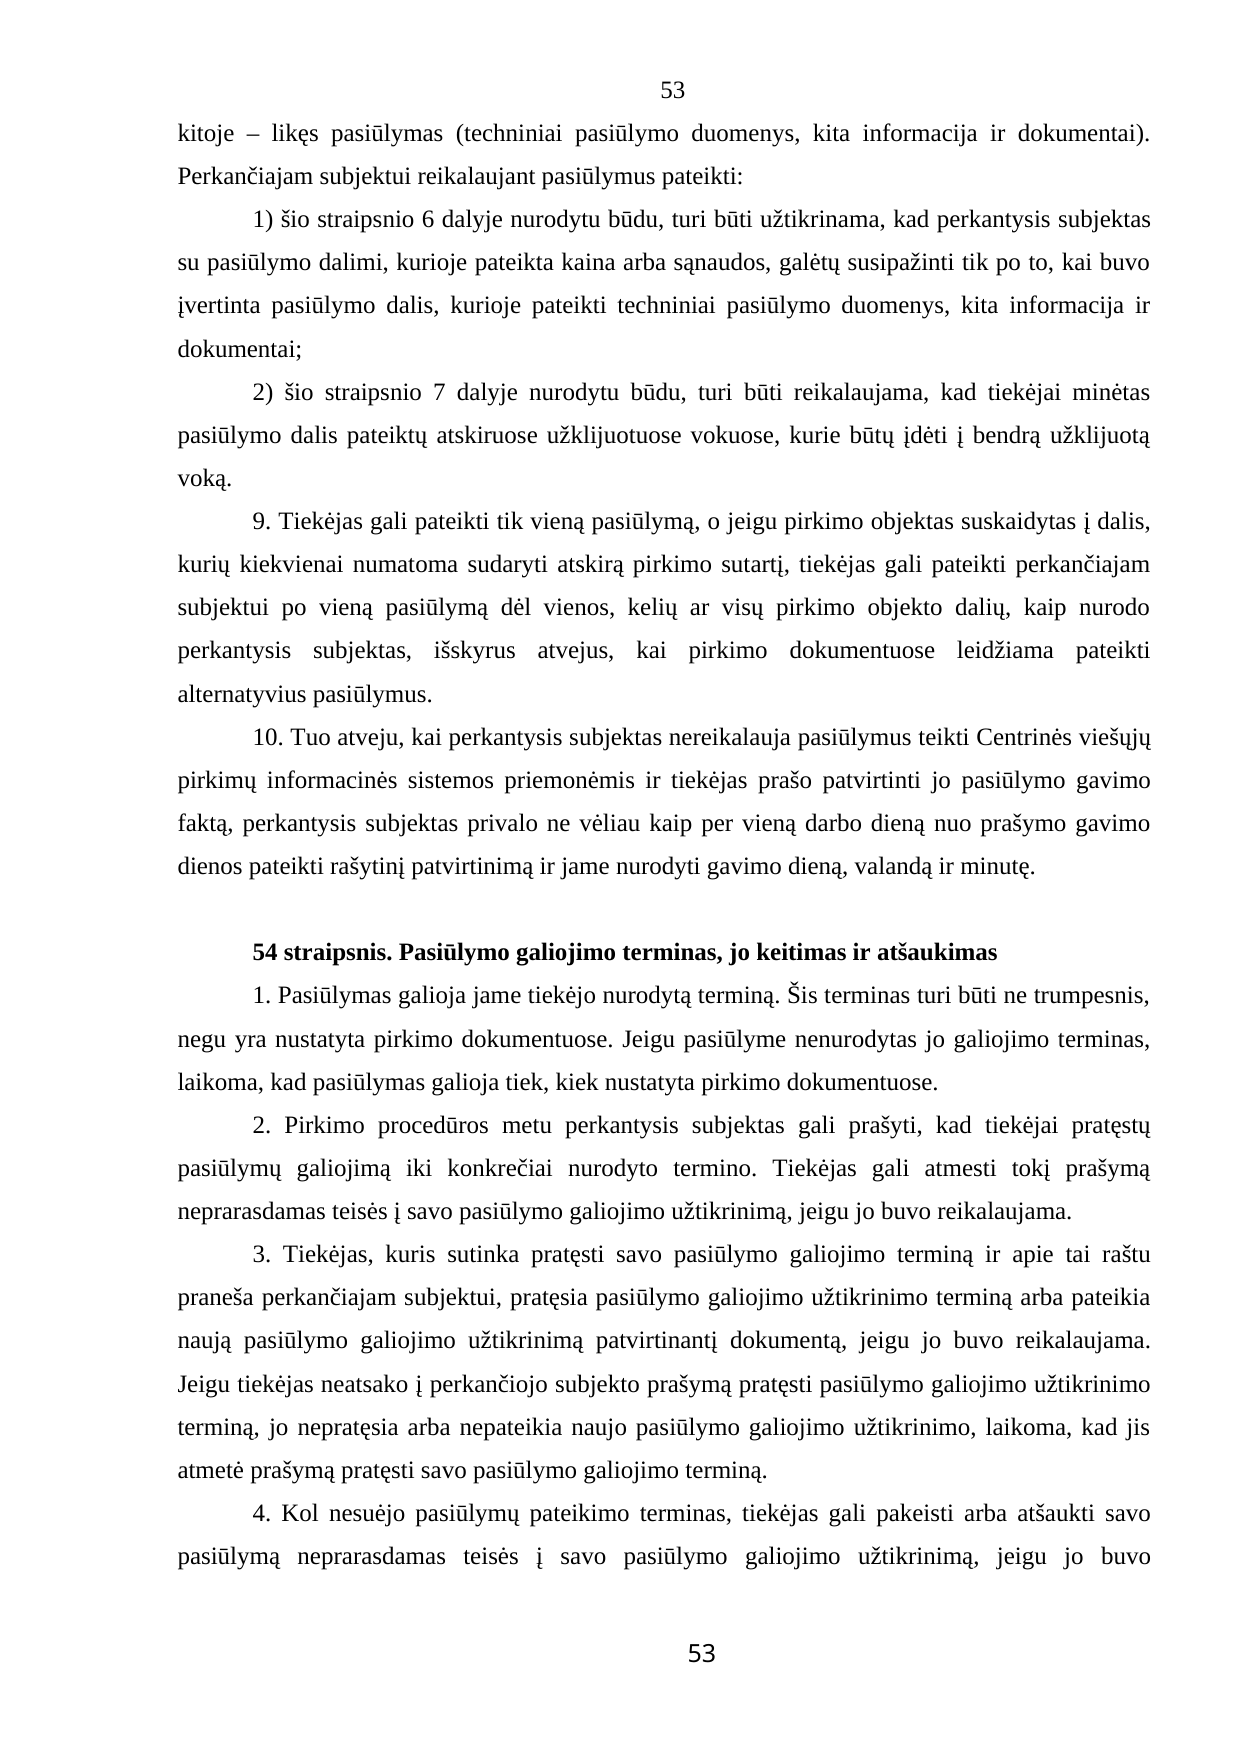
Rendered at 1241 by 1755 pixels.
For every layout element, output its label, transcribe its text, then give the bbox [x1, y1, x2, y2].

text 10. Tuo atveju, kai perkantysis subjektas nereikalauja pasiūlymus teikti Centrinės viešųjų pirkimų informacinės sistemos priemonėmis ir tiekėjas prašo patvirtinti jo pasiūlymo gavimo faktą, perkantysis subjektas privalo ne vėliau kaip per vieną darbo dieną nuo prašymo gavimo dienos pateikti rašytinį patvirtinimą ir jame nurodyti gavimo dieną, valandą ir minutę. [177, 722, 1152, 880]
text 1. Pasiūlymas galioja jame tiekėjo nurodytą terminą. Šis terminas turi būti ne trumpesnis, negu yra nustatyta pirkimo dokumentuose. Jeigu pasiūlyme nenurodytas jo galiojimo terminas, laikoma, kad pasiūlymas galioja tiek, kiek nustatyta pirkimo dokumentuose. [177, 981, 1152, 1096]
text 1) šio straipsnio 6 dalyje nurodytu būdu, turi būti užtikrinama, kad perkantysis subjektas su pasiūlymo dalimi, kurioje pateikta kaina arba sąnaudos, galėtų susipažinti tik po to, kai buvo įvertinta pasiūlymo dalis, kurioje pateikti techniniai pasiūlymo duomenys, kita informacija ir dokumentai; [177, 204, 1152, 362]
text 3. Tiekėjas, kuris sutinka pratęsti savo pasiūlymo galiojimo terminą ir apie tai raštu praneša perkančiajam subjektui, pratęsia pasiūlymo galiojimo užtikrinimo terminą arba pateikia naują pasiūlymo galiojimo užtikrinimą patvirtinantį dokumentą, jeigu jo buvo reikalaujama. Jeigu tiekėjas neatsako į perkančiojo subjekto prašymą pratęsti pasiūlymo galiojimo užtikrinimo terminą, jo nepratęsia arba nepateikia naujo pasiūlymo galiojimo užtikrinimo, laikoma, kad jis atmetė prašymą pratęsti savo pasiūlymo galiojimo terminą. [177, 1239, 1152, 1484]
text 2. Pirkimo procedūros metu perkantysis subjektas gali prašyti, kad tiekėjai pratęstų pasiūlymų galiojimą iki konkrečiai nurodyto termino. Tiekėjas gali atmesti tokį prašymą neprarasdamas teisės į savo pasiūlymo galiojimo užtikrinimą, jeigu jo buvo reikalaujama. [177, 1110, 1152, 1225]
text 4. Kol nesuėjo pasiūlymų pateikimo terminas, tiekėjas gali pakeisti arba atšaukti savo pasiūlymą neprarasdamas teisės į savo pasiūlymo galiojimo užtikrinimą, jeigu jo buvo [177, 1498, 1152, 1570]
text 2) šio straipsnio 7 dalyje nurodytu būdu, turi būti reikalaujama, kad tiekėjai minėtas pasiūlymo dalis pateiktų atskiruose užklijuotuose vokuose, kurie būtų įdėti į bendrą užklijuotą voką. [177, 377, 1152, 492]
text 54 straipsnis. Pasiūlymo galiojimo terminas, jo keitimas ir atšaukimas [177, 937, 1152, 966]
text kitoje – likęs pasiūlymas (techniniai pasiūlymo duomenys, kita informacija ir dokumentai). Perkančiajam subjektui reikalaujant pasiūlymus pateikti: [177, 118, 1152, 190]
text 9. Tiekėjas gali pateikti tik vieną pasiūlymą, o jeigu pirkimo objektas suskaidytas į dalis, kurių kiekvienai numatoma sudaryti atskirą pirkimo sutartį, tiekėjas gali pateikti perkančiajam subjektui po vieną pasiūlymą dėl vienos, kelių ar visų pirkimo objekto dalių, kaip nurodo perkantysis subjektas, išskyrus atvejus, kai pirkimo dokumentuose leidžiama pateikti alternatyvius pasiūlymus. [177, 506, 1152, 707]
